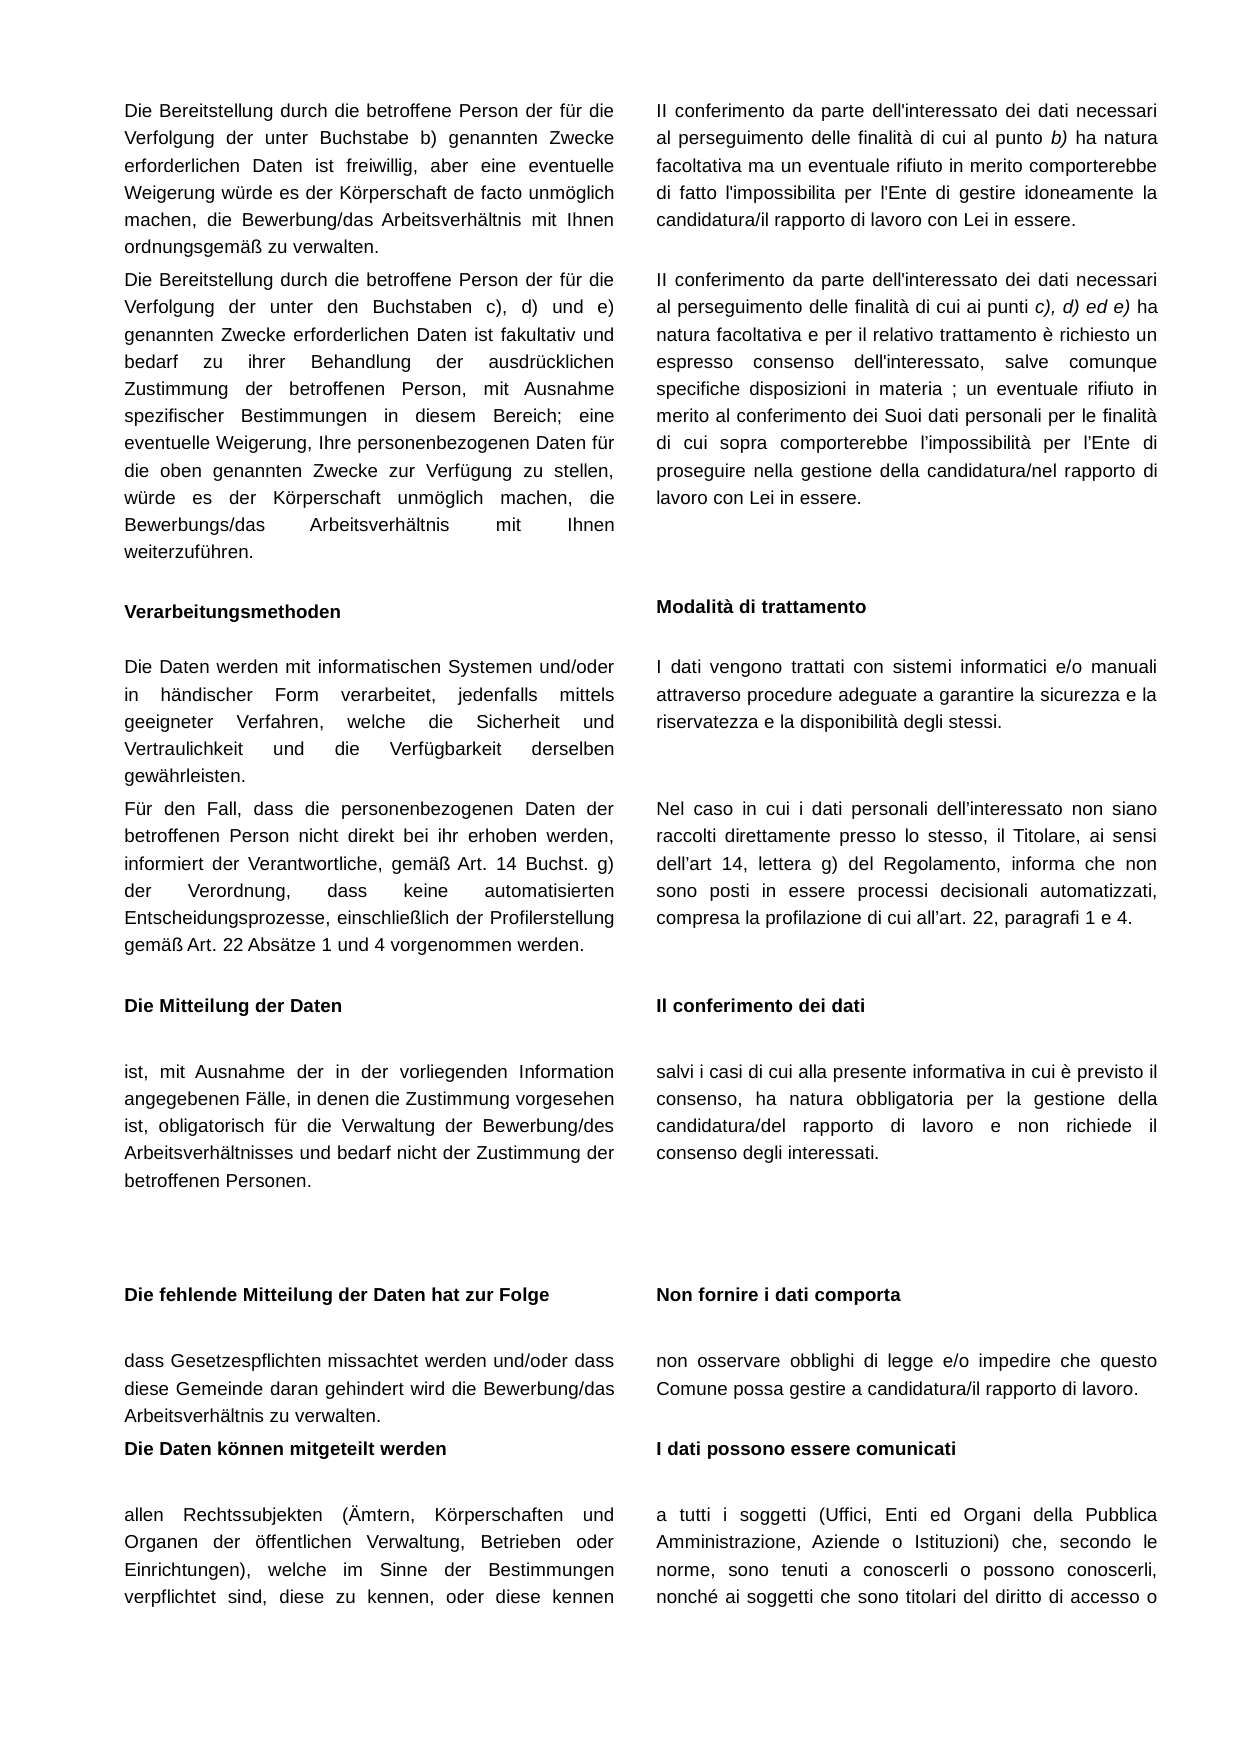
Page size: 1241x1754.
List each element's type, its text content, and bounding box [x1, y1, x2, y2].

table_cell ist, mit Ausnahme der in der vorliegenden Information angegebenen Fälle, in denen die Zustimmung vorgesehen ist, obligatorisch für die Verwaltung der Bewerbung/des Arbeitsverhältnisses und bedarf nicht der Zustimmung der betroffenen Personen. [118, 1049, 632, 1278]
table_cell I dati possono essere comunicati [633, 1432, 1164, 1493]
table_cell [1164, 989, 1181, 1049]
table_cell Die fehlende Mitteilung der Daten hat zur Folge [118, 1279, 632, 1339]
table_cell [1164, 1339, 1181, 1432]
table_cell a tutti i soggetti (Uffici, Enti ed Organi della Pubblica Amministrazione, Aziende o Istituzioni) che, secondo le norme, sono tenuti a conoscerli o possono conoscerli, nonché ai soggetti che sono titolari del diritto di accesso o [633, 1493, 1164, 1613]
table_cell [1164, 264, 1181, 596]
table_cell II conferimento da parte dell'interessato dei dati necessari al perseguimento delle finalità di cui ai punti c), d) ed e) ha natura facoltativa e per il relativo trattamento è richiesto un espresso consenso dell'interessato, salve comunque specifiche disposizioni in materia ; un eventuale rifiuto in merito al conferimento dei Suoi dati personali per le finalità di cui sopra comporterebbe l’impossibilità per l’Ente di proseguire nella gestione della candidatura/nel rapporto di lavoro con Lei in essere. [633, 264, 1164, 596]
table_cell Verarbeitungsmethoden [118, 596, 632, 645]
table_cell Die Daten können mitgeteilt werden [118, 1432, 632, 1493]
table_cell Die Daten werden mit informatischen Systemen und/oder in händischer Form verarbeitet, jedenfalls mittels geeigneter Verfahren, welche die Sicherheit und Vertraulichkeit und die Verfügbarkeit derselben gewährleisten. [118, 645, 632, 793]
table_cell allen Rechtssubjekten (Ämtern, Körperschaften und Organen der öffentlichen Verwaltung, Betrieben oder Einrichtungen), welche im Sinne der Bestimmungen verpflichtet sind, diese zu kennen, oder diese kennen [118, 1493, 632, 1613]
table_cell [1164, 1049, 1181, 1278]
table_cell [1164, 1493, 1181, 1613]
table_cell non osservare obblighi di legge e/o impedire che questo Comune possa gestire a candidatura/il rapporto di lavoro. [633, 1339, 1164, 1432]
table_cell II conferimento da parte dell'interessato dei dati necessari al perseguimento delle finalità di cui al punto b) ha natura facoltativa ma un eventuale rifiuto in merito comporterebbe di fatto l'impossibilita per l'Ente di gestire idoneamente la candidatura/il rapporto di lavoro con Lei in essere. [633, 95, 1164, 263]
table_cell Die Mitteilung der Daten [118, 989, 632, 1049]
table_cell Il conferimento dei dati [633, 989, 1164, 1049]
table_cell Für den Fall, dass die personenbezogenen Daten der betroffenen Person nicht direkt bei ihr erhoben werden, informiert der Verantwortliche, gemäß Art. 14 Buchst. g) der Verordnung, dass keine automatisierten Entscheidungsprozesse, einschließlich der Profilerstellung gemäß Art. 22 Absätze 1 und 4 vorgenommen werden. [118, 793, 632, 989]
table_cell [1164, 1432, 1181, 1493]
table_cell Die Bereitstellung durch die betroffene Person der für die Verfolgung der unter den Buchstaben c), d) und e) genannten Zwecke erforderlichen Daten ist fakultativ und bedarf zu ihrer Behandlung der ausdrücklichen Zustimmung der betroffenen Person, mit Ausnahme spezifischer Bestimmungen in diesem Bereich; eine eventuelle Weigerung, Ihre personenbezogenen Daten für die oben genannten Zwecke zur Verfügung zu stellen, würde es der Körperschaft unmöglich machen, die Bewerbungs/das Arbeitsverhältnis mit Ihnen weiterzuführen. [118, 264, 632, 596]
table_cell [1164, 95, 1181, 263]
table_cell salvi i casi di cui alla presente informativa in cui è previsto il consenso, ha natura obbligatoria per la gestione della candidatura/del rapporto di lavoro e non richiede il consenso degli interessati. [633, 1049, 1164, 1278]
table_cell [1164, 1279, 1181, 1339]
table_cell [1164, 596, 1181, 645]
table_cell Nel caso in cui i dati personali dell’interessato non siano raccolti direttamente presso lo stesso, il Titolare, ai sensi dell’art 14, lettera g) del Regolamento, informa che non sono posti in essere processi decisionali automatizzati, compresa la profilazione di cui all’art. 22, paragrafi 1 e 4. [633, 793, 1164, 989]
table_cell [1164, 645, 1181, 793]
table_cell dass Gesetzespflichten missachtet werden und/oder dass diese Gemeinde daran gehindert wird die Bewerbung/das Arbeitsverhältnis zu verwalten. [118, 1339, 632, 1432]
table_cell I dati vengono trattati con sistemi informatici e/o manuali attraverso procedure adeguate a garantire la sicurezza e la riservatezza e la disponibilità degli stessi. [633, 645, 1164, 793]
table_cell Modalità di trattamento [633, 596, 1164, 645]
table_cell Die Bereitstellung durch die betroffene Person der für die Verfolgung der unter Buchstabe b) genannten Zwecke erforderlichen Daten ist freiwillig, aber eine eventuelle Weigerung würde es der Körperschaft de facto unmöglich machen, die Bewerbung/das Arbeitsverhältnis mit Ihnen ordnungsgemäß zu verwalten. [118, 95, 632, 263]
table_cell Non fornire i dati comporta [633, 1279, 1164, 1339]
table_cell [1164, 793, 1181, 989]
